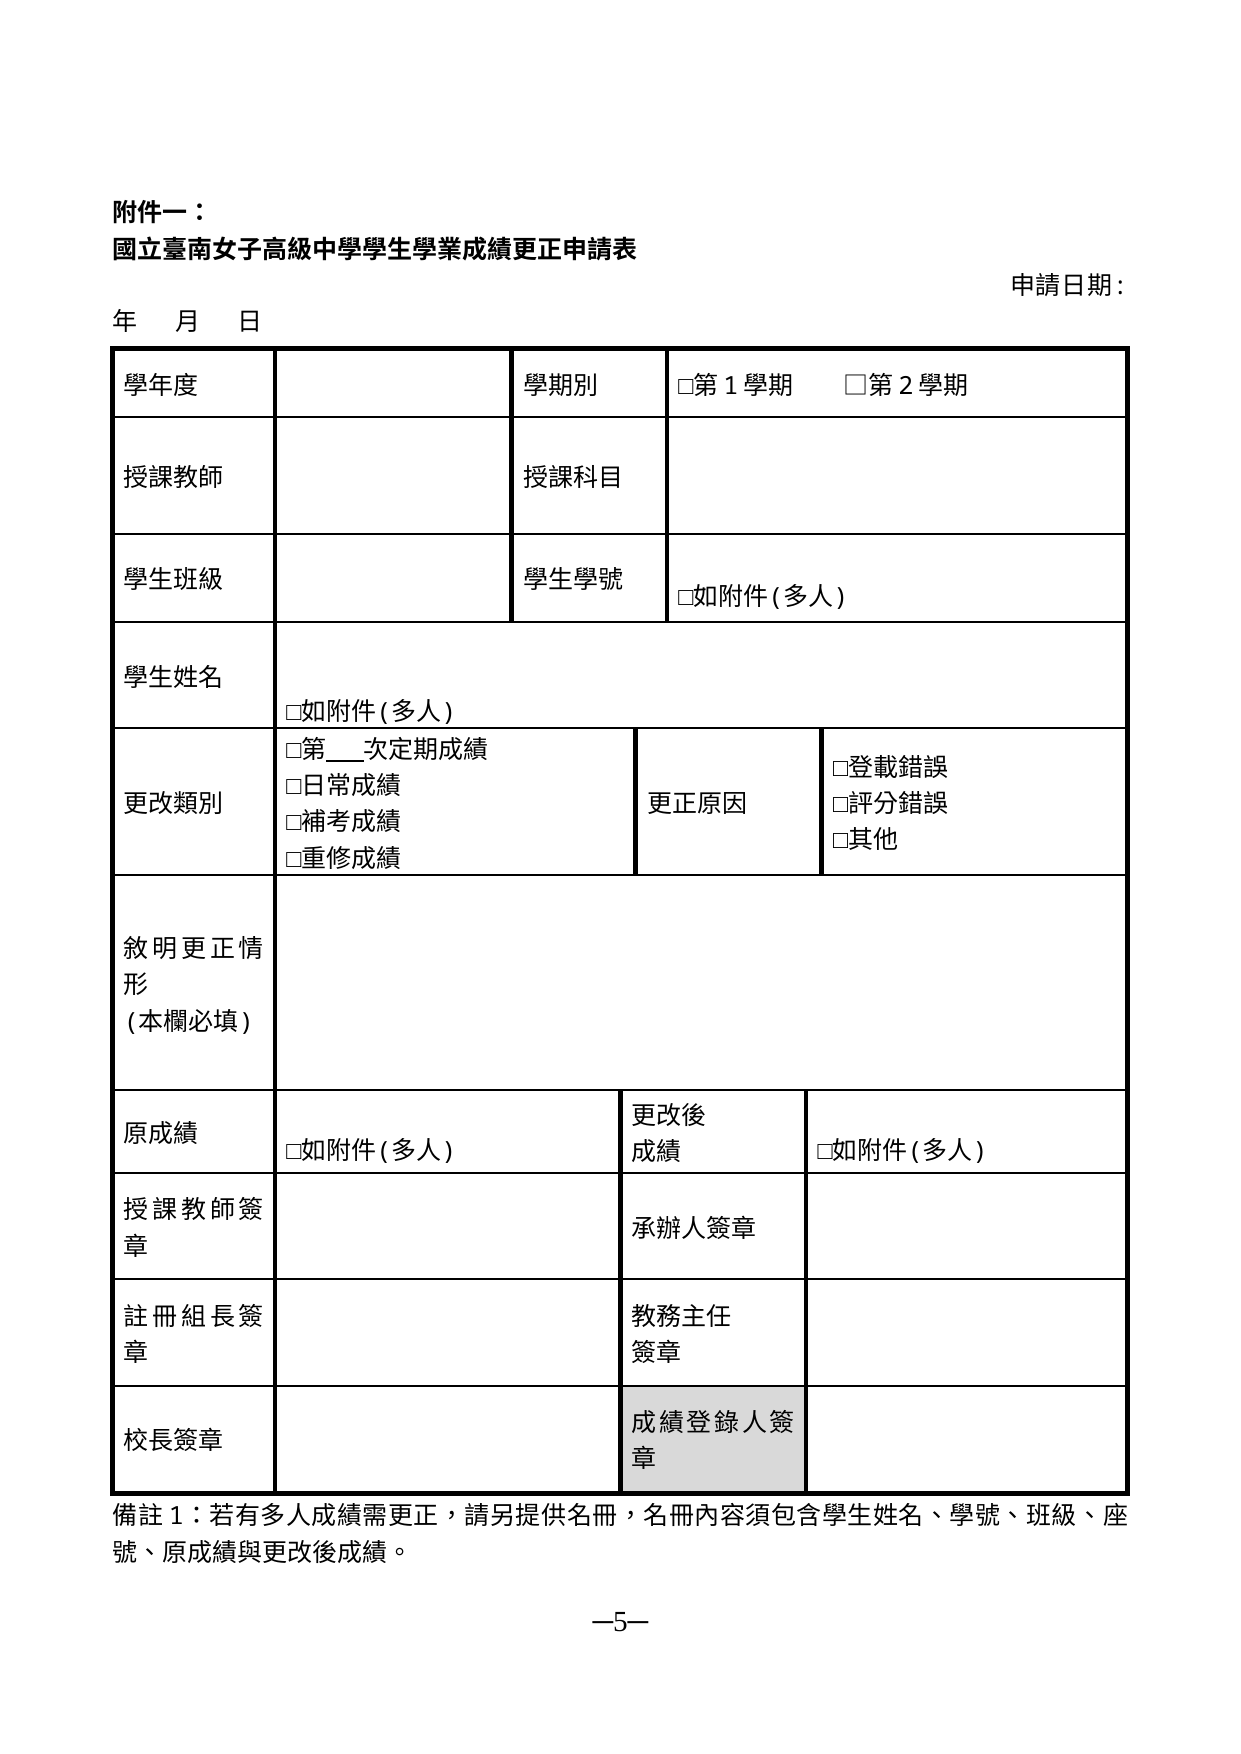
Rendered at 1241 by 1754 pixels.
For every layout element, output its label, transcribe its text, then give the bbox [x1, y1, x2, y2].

table_cell 授課教師 [115, 418, 273, 533]
table_cell □第 次定期成績 □日常成績 □補考成績 □重修成績 [277, 729, 633, 874]
table_cell 註冊組長簽章 [115, 1280, 273, 1385]
table_header [277, 351, 509, 416]
table_cell 授課教師簽章 [115, 1174, 273, 1278]
table_cell 校長簽章 [115, 1387, 273, 1491]
table_cell [808, 1280, 1125, 1385]
text 附件一： [112, 193, 1128, 229]
table_cell 敘明更正情形 (本欄必填) [115, 876, 273, 1089]
text 備註1：若有多人成績需更正，請另提供名冊，名冊內容須包含學生姓名、學號、班級、座號、原成績與更改後成績。 [112, 1496, 1128, 1568]
table_cell [277, 1280, 618, 1385]
text 申請日期: 年 月 日 [112, 265, 1128, 338]
table_cell [277, 1174, 618, 1278]
table_cell □如附件(多人) [669, 535, 1125, 621]
table_cell [808, 1174, 1125, 1278]
table_cell 教務主任 簽章 [623, 1280, 804, 1385]
table_cell 更改類別 [115, 729, 273, 874]
table_cell [277, 418, 509, 533]
table_header □第1學期 □第2學期 [669, 351, 1125, 416]
table_cell [277, 876, 1125, 1089]
table_cell 原成績 [115, 1091, 273, 1172]
table_cell 學生學號 [514, 535, 665, 621]
table_cell 學生班級 [115, 535, 273, 621]
table_cell 學生姓名 [115, 623, 273, 727]
table_cell [277, 1387, 618, 1491]
table_cell □如附件(多人) [808, 1091, 1125, 1172]
table_cell □如附件(多人) [277, 623, 1125, 727]
table_cell □如附件(多人) [277, 1091, 618, 1172]
table_cell 承辦人簽章 [623, 1174, 804, 1278]
table_cell [808, 1387, 1125, 1491]
table_cell [669, 418, 1125, 533]
table_cell 更正原因 [638, 729, 819, 874]
table_cell □登載錯誤 □評分錯誤 □其他 [824, 729, 1125, 874]
table_cell 授課科目 [514, 418, 665, 533]
table_cell 更改後 成績 [623, 1091, 804, 1172]
table_header 學期別 [514, 351, 665, 416]
table_cell [277, 535, 509, 621]
table_cell 成績登錄人簽章 [623, 1387, 804, 1491]
table_header 學年度 [115, 351, 273, 416]
text 國立臺南女子高級中學學生學業成績更正申請表 [112, 229, 1128, 265]
